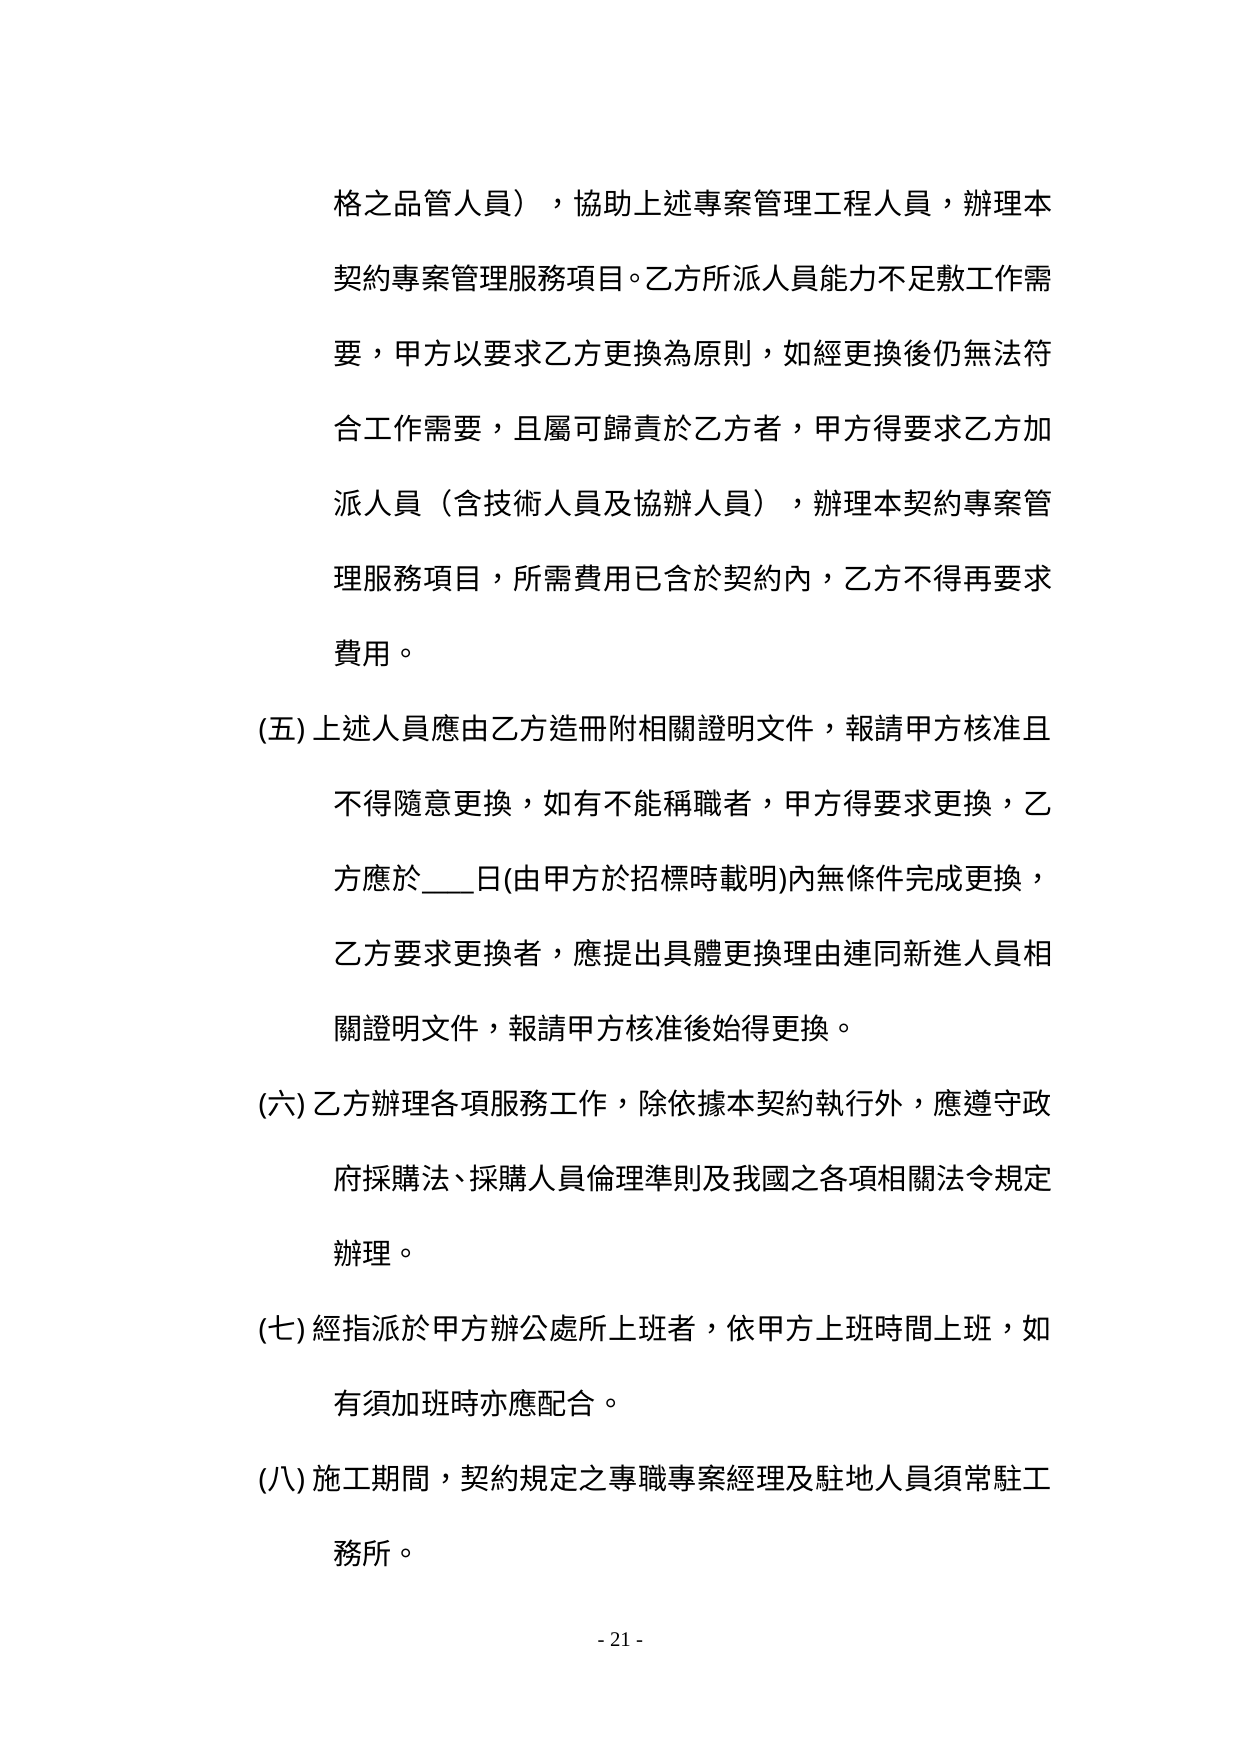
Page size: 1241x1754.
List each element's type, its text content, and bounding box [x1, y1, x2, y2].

list 經指派於甲方辦公處所上班者，依甲方上班時間上班，如有須加班時亦應配合。 [258, 1289, 1053, 1439]
list 施工期間，契約規定之專職專案經理及駐地人員須常駐工務所。 [258, 1439, 1053, 1589]
list 乙方辦理各項服務工作，除依據本契約執行外，應遵守政府採購法、採購人員倫理準則及我國之各項相關法令規定辦理。 [258, 1064, 1053, 1289]
list 格之品管人員），協助上述專案管理工程人員，辦理本契約專案管理服務項目。乙方所派人員能力不足敷工作需要，甲方以要求乙方更換為原則，如經更換後仍無法符合工作需要，且屬可歸責於乙方者，甲方得要求乙方加派人員（含技術人員及協辦人員），辦理本契約專案管理服務項目，所需費用已含於契約內，乙方不得再要求費用。 [258, 164, 1053, 689]
list 上述人員應由乙方造冊附相關證明文件，報請甲方核准且不得隨意更換，如有不能稱職者，甲方得要求更換，乙方應於____日(由甲方於招標時載明)內無條件完成更換，乙方要求更換者，應提出具體更換理由連同新進人員相關證明文件，報請甲方核准後始得更換。 [258, 689, 1053, 1064]
